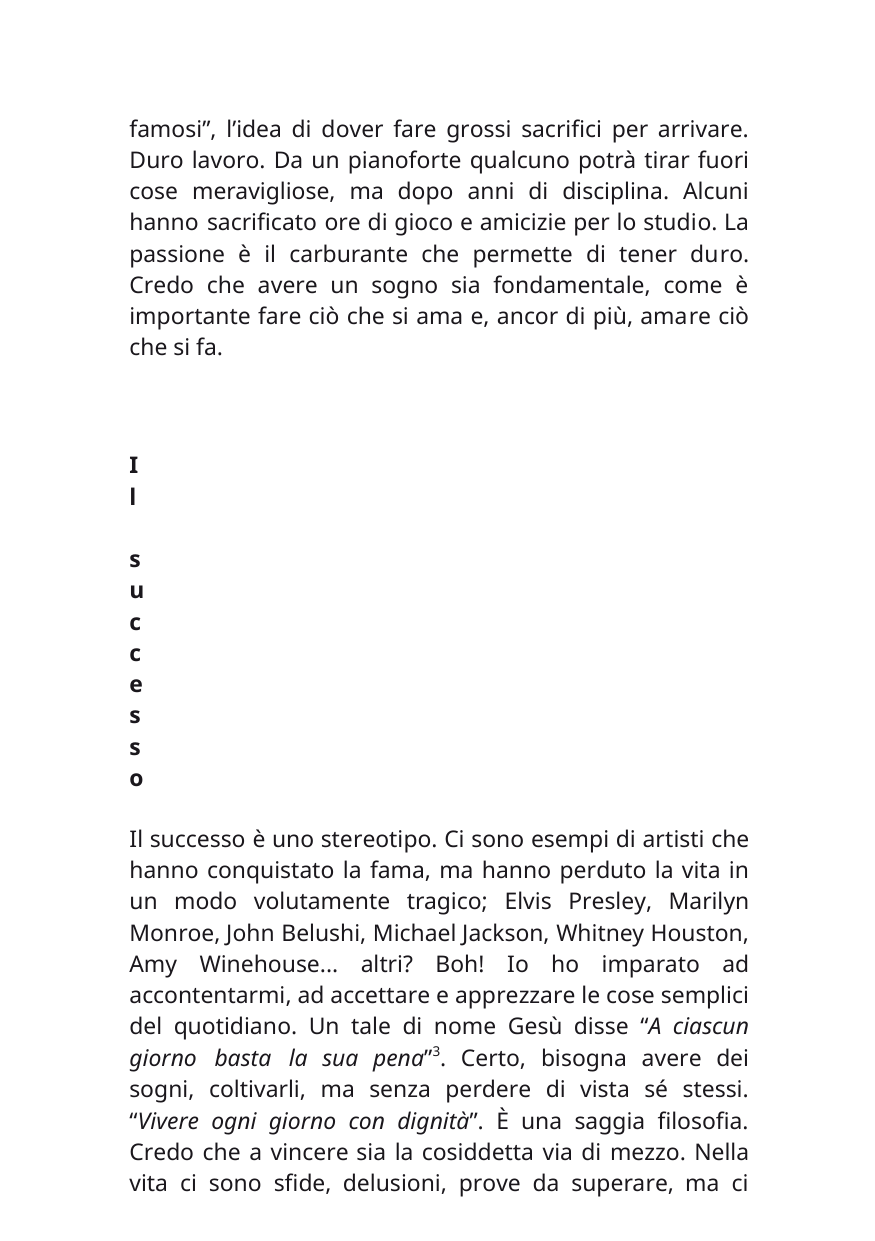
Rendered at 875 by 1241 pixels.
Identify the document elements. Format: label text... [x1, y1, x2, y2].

text famosi”, l’idea di dover fare grossi sacrifici per arrivare. Duro lavoro. Da un pianoforte qualcuno potrà tirar fuori cose meravigliose, ma dopo anni di disciplina. Alcuni hanno sacrificato ore di gioco e amicizie per lo studio. La passione è il carburante che permette di tener duro. Credo che avere un sogno sia fondamentale, come è importante fare ciò che si ama e, ancor di più, amare ciò che si fa. [129, 112, 749, 362]
text Il successo è uno stereotipo. Ci sono esempi di artisti che hanno conquistato la fama, ma hanno perduto la vita in un modo volutamente tragico; Elvis Presley, Marilyn Monroe, John Belushi, Michael Jackson, Whitney Houston, Amy Winehouse... altri? Boh! Io ho imparato ad accontentarmi, ad accettare e apprezzare le cose semplici del quotidiano. Un tale di nome Gesù disse “A ciascun giorno basta la sua pena”3. Certo, bisogna avere dei sogni, coltivarli, ma senza perdere di vista sé stessi. “Vivere ogni giorno con dignità”. È una saggia filosofia. Credo che a vincere sia la cosiddetta via di mezzo. Nella vita ci sono sfide, delusioni, prove da superare, ma ci [129, 823, 749, 1198]
